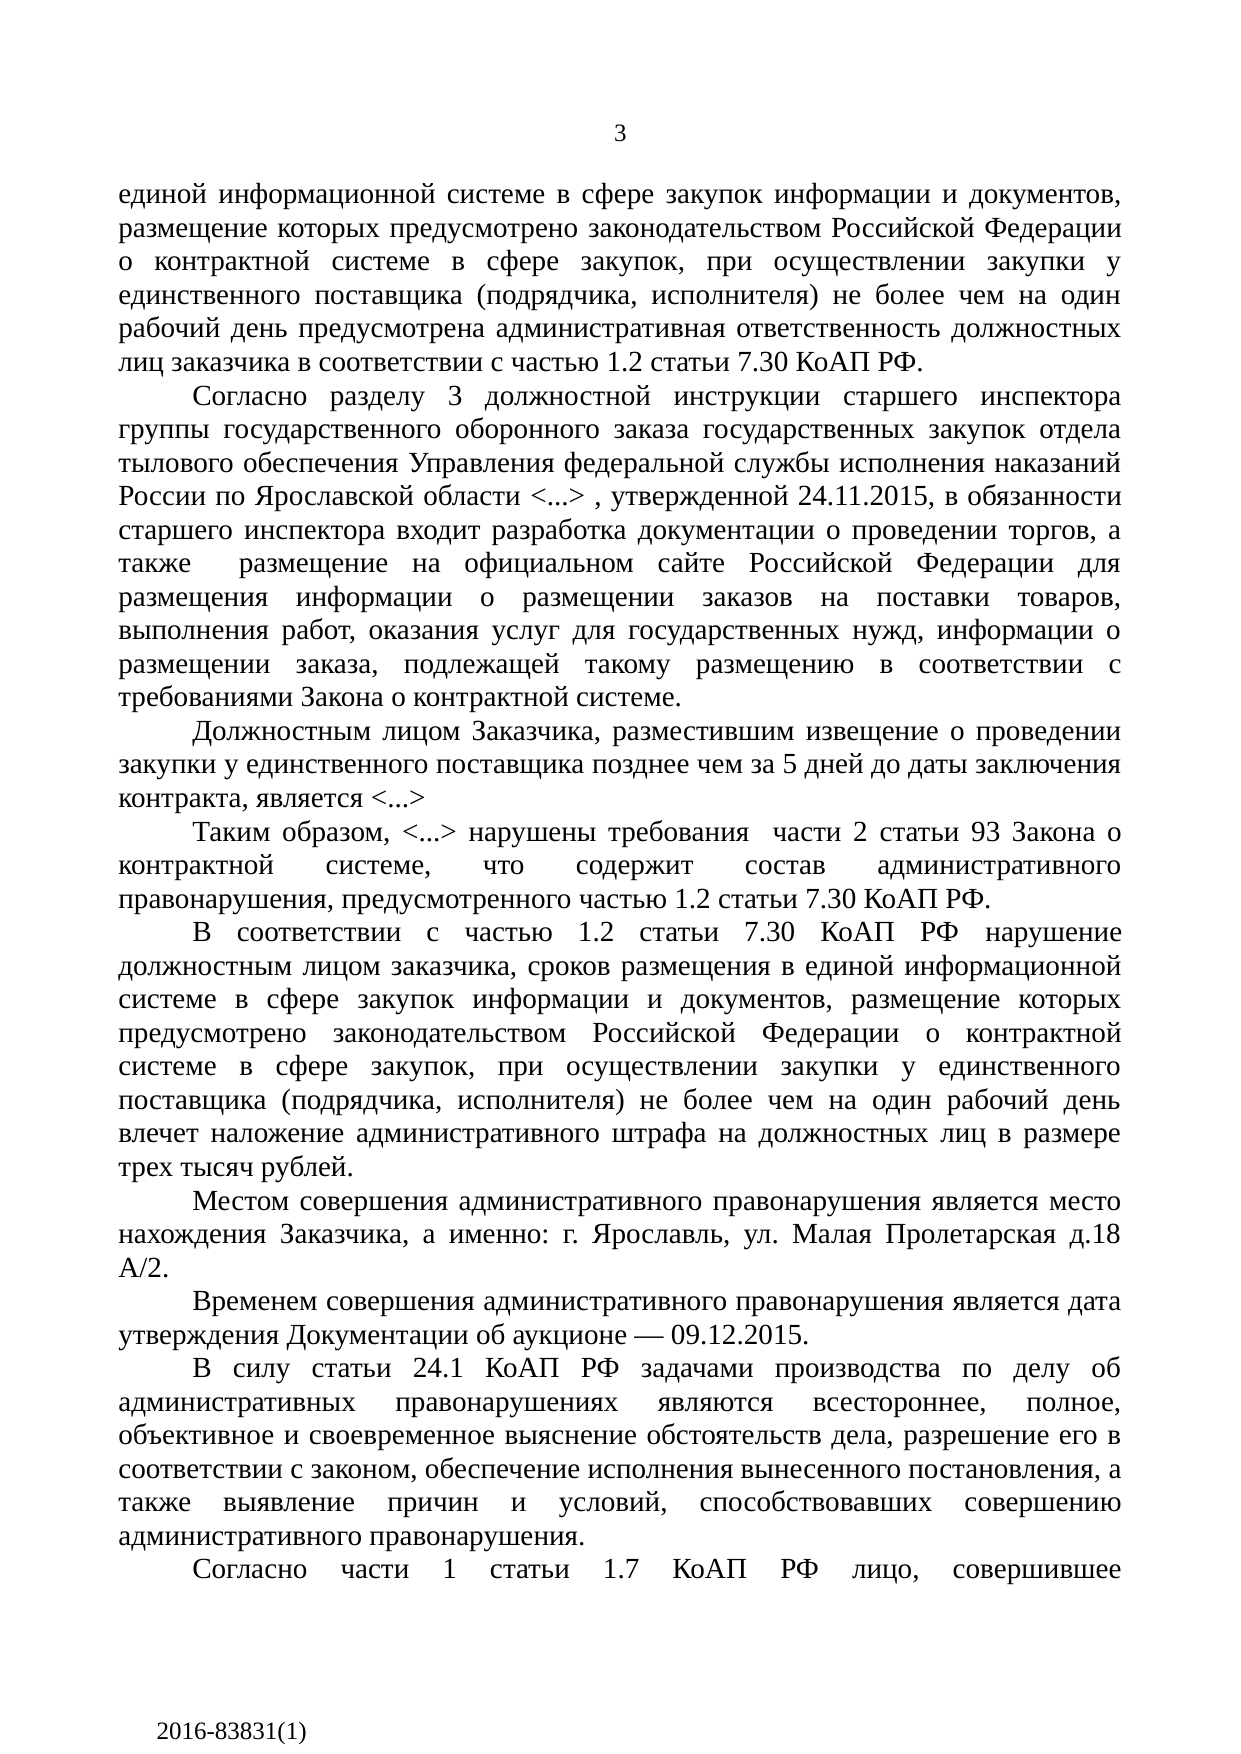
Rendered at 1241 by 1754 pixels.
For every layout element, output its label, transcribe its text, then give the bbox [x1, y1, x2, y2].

text Временем совершения административного правонарушения является дата утверждения Документации об аукционе — 09.12.2015. [118, 1283, 1122, 1350]
text Согласно части 1 статьи 1.7 КоАП РФ лицо, совершившее [118, 1552, 1122, 1585]
text Согласно разделу 3 должностной инструкции старшего инспектора группы государственного оборонного заказа государственных закупок отдела тылового обеспечения Управления федеральной службы исполнения наказаний России по Ярославской области <...> , утвержденной 24.11.2015, в обязанности старшего инспектора входит разработка документации о проведении торгов, а также размещение на официальном сайте Российской Федерации для размещения информации о размещении заказов на поставки товаров, выполнения работ, оказания услуг для государственных нужд, информации о размещении заказа, подлежащей такому размещению в соответствии с требованиями Закона о контрактной системе. [118, 378, 1122, 713]
text Местом совершения административного правонарушения является место нахождения Заказчика, а именно: г. Ярославль, ул. Малая Пролетарская д.18 А/2. [118, 1183, 1122, 1283]
text Должностным лицом Заказчика, разместившим извещение о проведении закупки у единственного поставщика позднее чем за 5 дней до даты заключения контракта, является <...> [118, 713, 1122, 814]
text Таким образом, <...> нарушены требования части 2 статьи 93 Закона о контрактной системе, что содержит состав административного правонарушения, предусмотренного частью 1.2 статьи 7.30 КоАП РФ. [118, 814, 1122, 914]
text единой информационной системе в сфере закупок информации и документов, размещение которых предусмотрено законодательством Российской Федерации о контрактной системе в сфере закупок, при осуществлении закупки у единственного поставщика (подрядчика, исполнителя) не более чем на один рабочий день предусмотрена административная ответственность должностных лиц заказчика в соответствии с частью 1.2 статьи 7.30 КоАП РФ. [118, 176, 1122, 378]
text В соответствии с частью 1.2 статьи 7.30 КоАП РФ нарушение должностным лицом заказчика, сроков размещения в единой информационной системе в сфере закупок информации и документов, размещение которых предусмотрено законодательством Российской Федерации о контрактной системе в сфере закупок, при осуществлении закупки у единственного поставщика (подрядчика, исполнителя) не более чем на один рабочий день влечет наложение административного штрафа на должностных лиц в размере трех тысяч рублей. [118, 914, 1122, 1183]
text В силу статьи 24.1 КоАП РФ задачами производства по делу об административных правонарушениях являются всестороннее, полное, объективное и своевременное выяснение обстоятельств дела, разрешение его в соответствии с законом, обеспечение исполнения вынесенного постановления, а также выявление причин и условий, способствовавших совершению административного правонарушения. [118, 1350, 1122, 1552]
